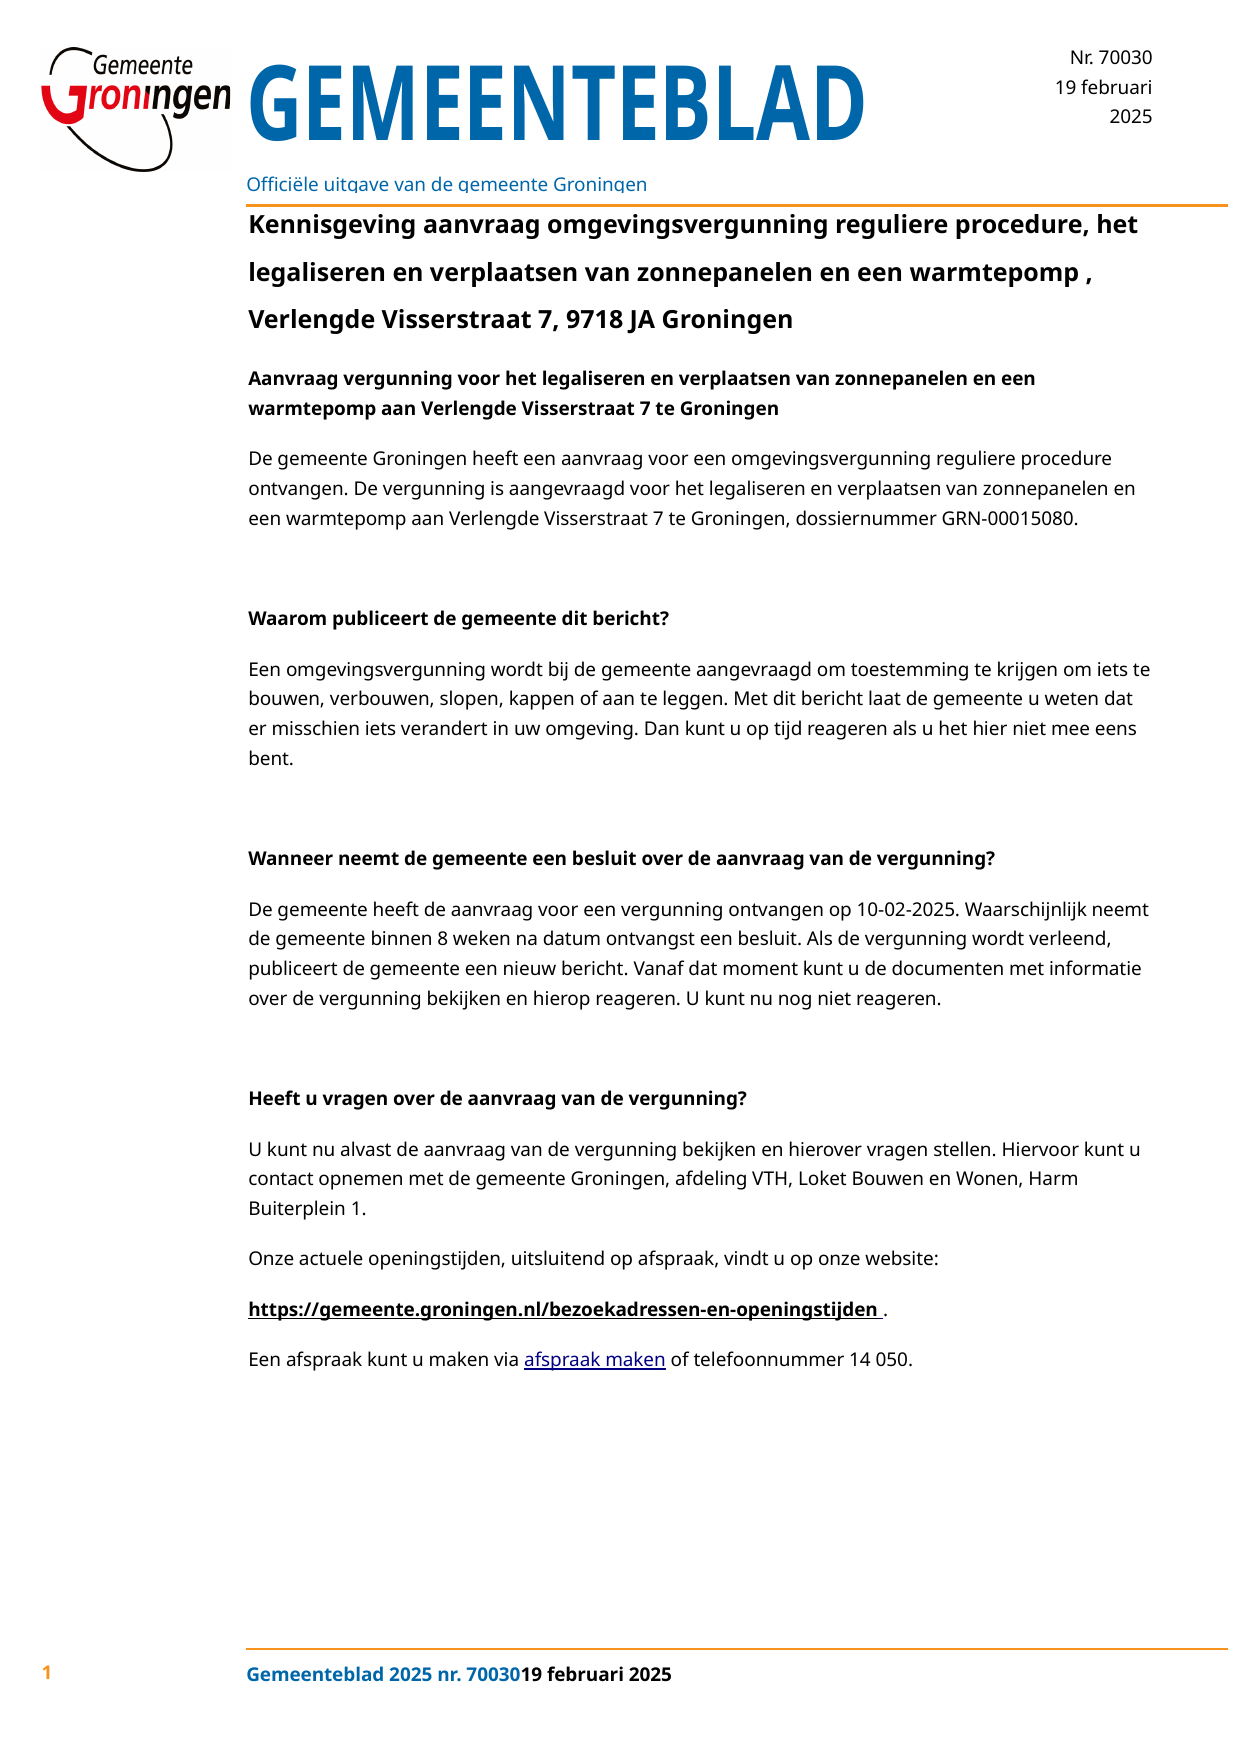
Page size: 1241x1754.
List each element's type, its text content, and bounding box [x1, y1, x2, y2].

text https://gemeente.groningen.nl/bezoekadressen-en-openingstijden . [248, 1296, 1152, 1322]
text Kennisgeving aanvraag omgevingsvergunning reguliere procedure, het legaliseren en verplaatsen van zonnepanelen en een warmtepomp , Verlengde Visserstraat 7, 9718 JA Groningen [248, 207, 1152, 336]
text Heeft u vragen over de aanvraag van de vergunning? [248, 1086, 1152, 1111]
text De gemeente Groningen heeft een aanvraag voor een omgevingsvergunning reguliere procedure ontvangen. De vergunning is aangevraagd voor het legaliseren en verplaatsen van zonnepanelen en een warmtepomp aan Verlengde Visserstraat 7 te Groningen, dossiernummer GRN-00015080. [248, 446, 1152, 530]
text Een omgevingsvergunning wordt bij de gemeente aangevraagd om toestemming te krijgen om iets te bouwen, verbouwen, slopen, kappen of aan te leggen. Met dit bericht laat de gemeente u weten dat er misschien iets verandert in uw omgeving. Dan kunt u op tijd reageren als u het hier niet mee eens bent. [248, 656, 1152, 770]
text De gemeente heeft de aanvraag voor een vergunning ontvangen op 10-02-2025. Waarschijnlijk neemt de gemeente binnen 8 weken na datum ontvangst een besluit. Als de vergunning wordt verleend, publiceert de gemeente een nieuw bericht. Vanaf dat moment kunt u de documenten met informatie over de vergunning bekijken en hierop reageren. U kunt nu nog niet reageren. [248, 896, 1152, 1010]
picture [41, 47, 231, 172]
text Wanneer neemt de gemeente een besluit over de aanvraag van de vergunning? [248, 846, 1152, 871]
text Aanvraag vergunning voor het legaliseren en verplaatsen van zonnepanelen en een warmtepomp aan Verlengde Visserstraat 7 te Groningen [248, 366, 1152, 421]
text Een afspraak kunt u maken via afspraak maken of telefoonnummer 14 050. [248, 1346, 1152, 1372]
text Onze actuele openingstijden, uitsluitend op afspraak, vindt u op onze website: [248, 1246, 1152, 1271]
text Waarom publiceert de gemeente dit bericht? [248, 606, 1152, 631]
text U kunt nu alvast de aanvraag van de vergunning bekijken en hierover vragen stellen. Hiervoor kunt u contact opnemen met de gemeente Groningen, afdeling VTH, Loket Bouwen en Wonen, Harm Buiterplein 1. [248, 1136, 1152, 1221]
